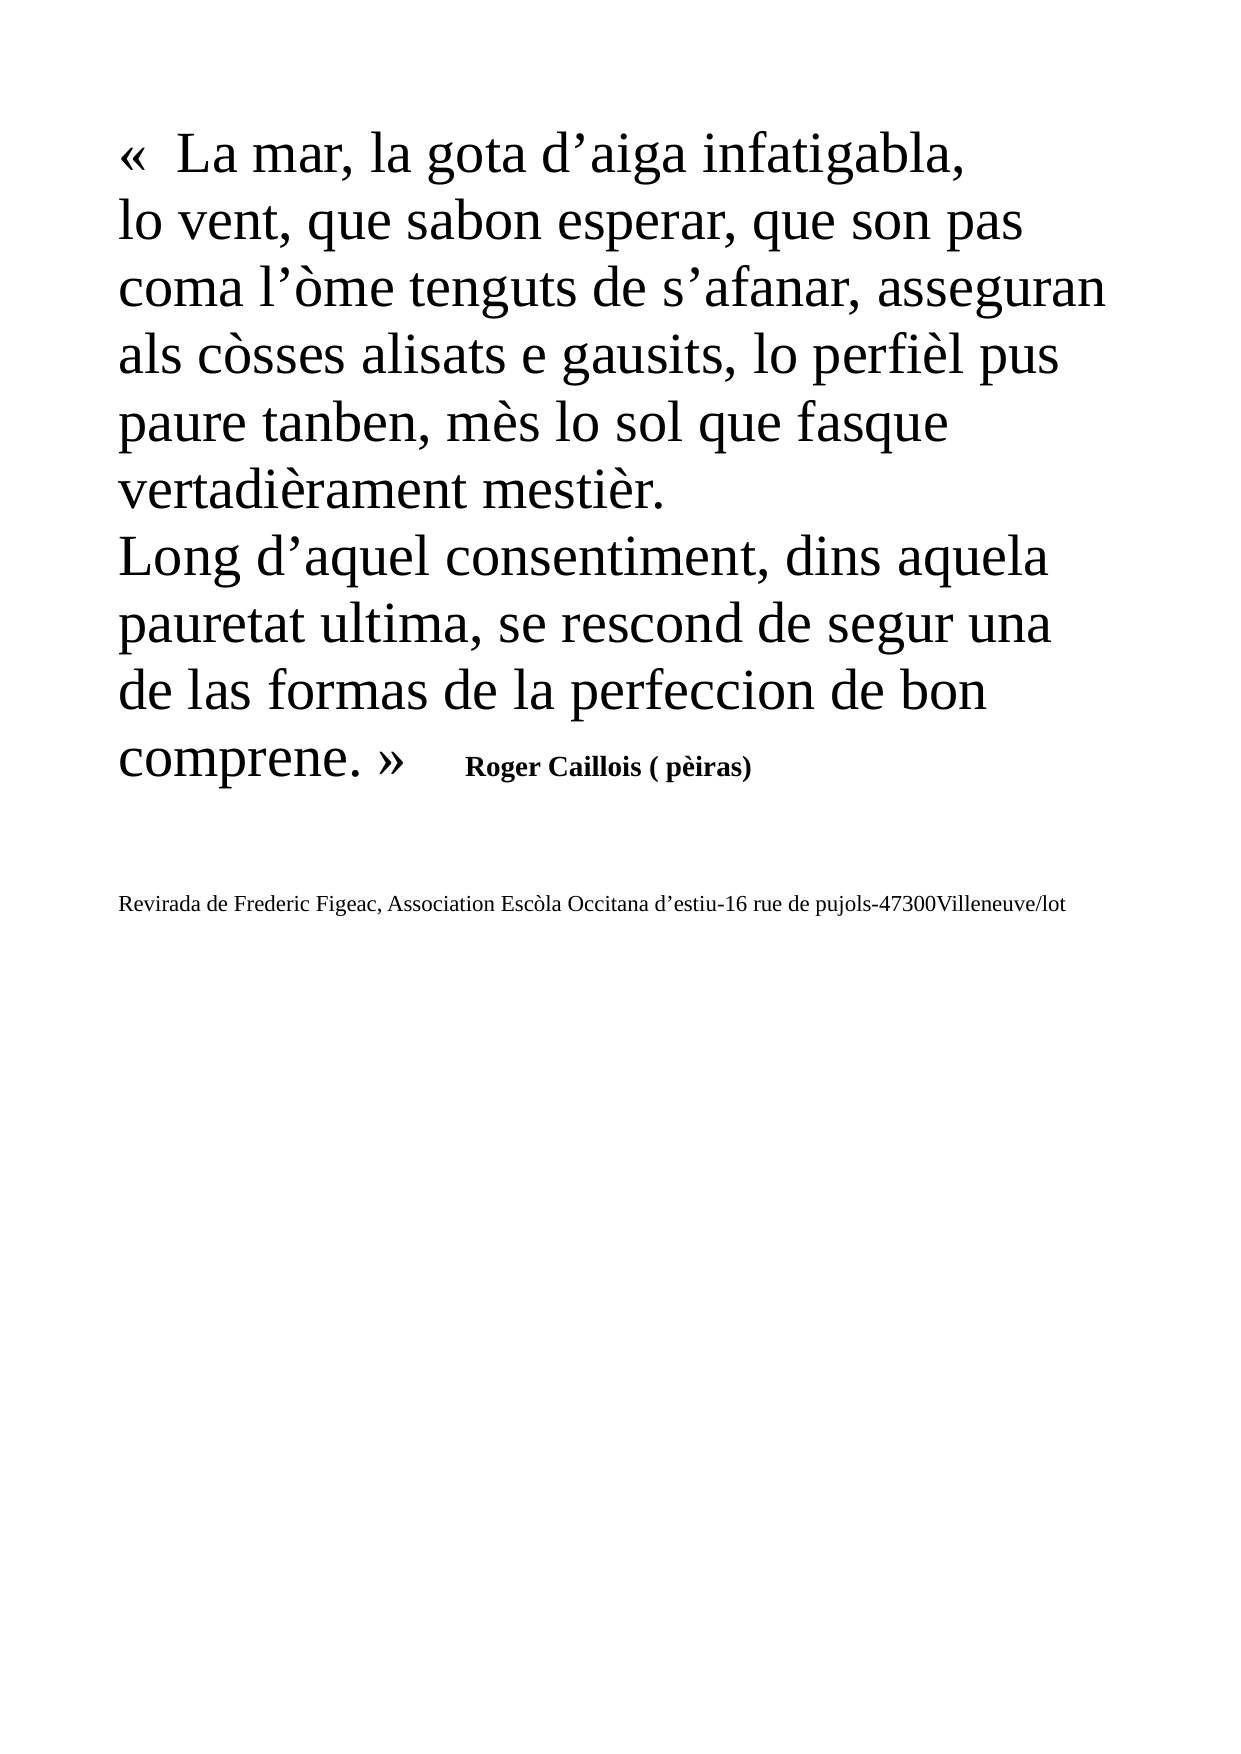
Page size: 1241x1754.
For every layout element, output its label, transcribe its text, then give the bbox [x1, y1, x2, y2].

text Long d’aquel consentiment, dins aquela pauretat ultima, se rescond de segur una de las formas de la perfeccion de bon comprene. » Roger Caillois ( pèiras) [118, 521, 1122, 789]
text « La mar, la gota d’aiga infatigabla, [118, 118, 1122, 185]
text lo vent, que sabon esperar, que son pas coma l’òme tenguts de s’afanar, asseguran als còsses alisats e gausits, lo perfièl pus paure tanben, mès lo sol que fasque vertadièrament mestièr. [118, 185, 1122, 521]
text Revirada de Frederic Figeac, Association Escòla Occitana d’estiu-16 rue de pujols-47300Villeneuve/lot [118, 889, 1122, 916]
